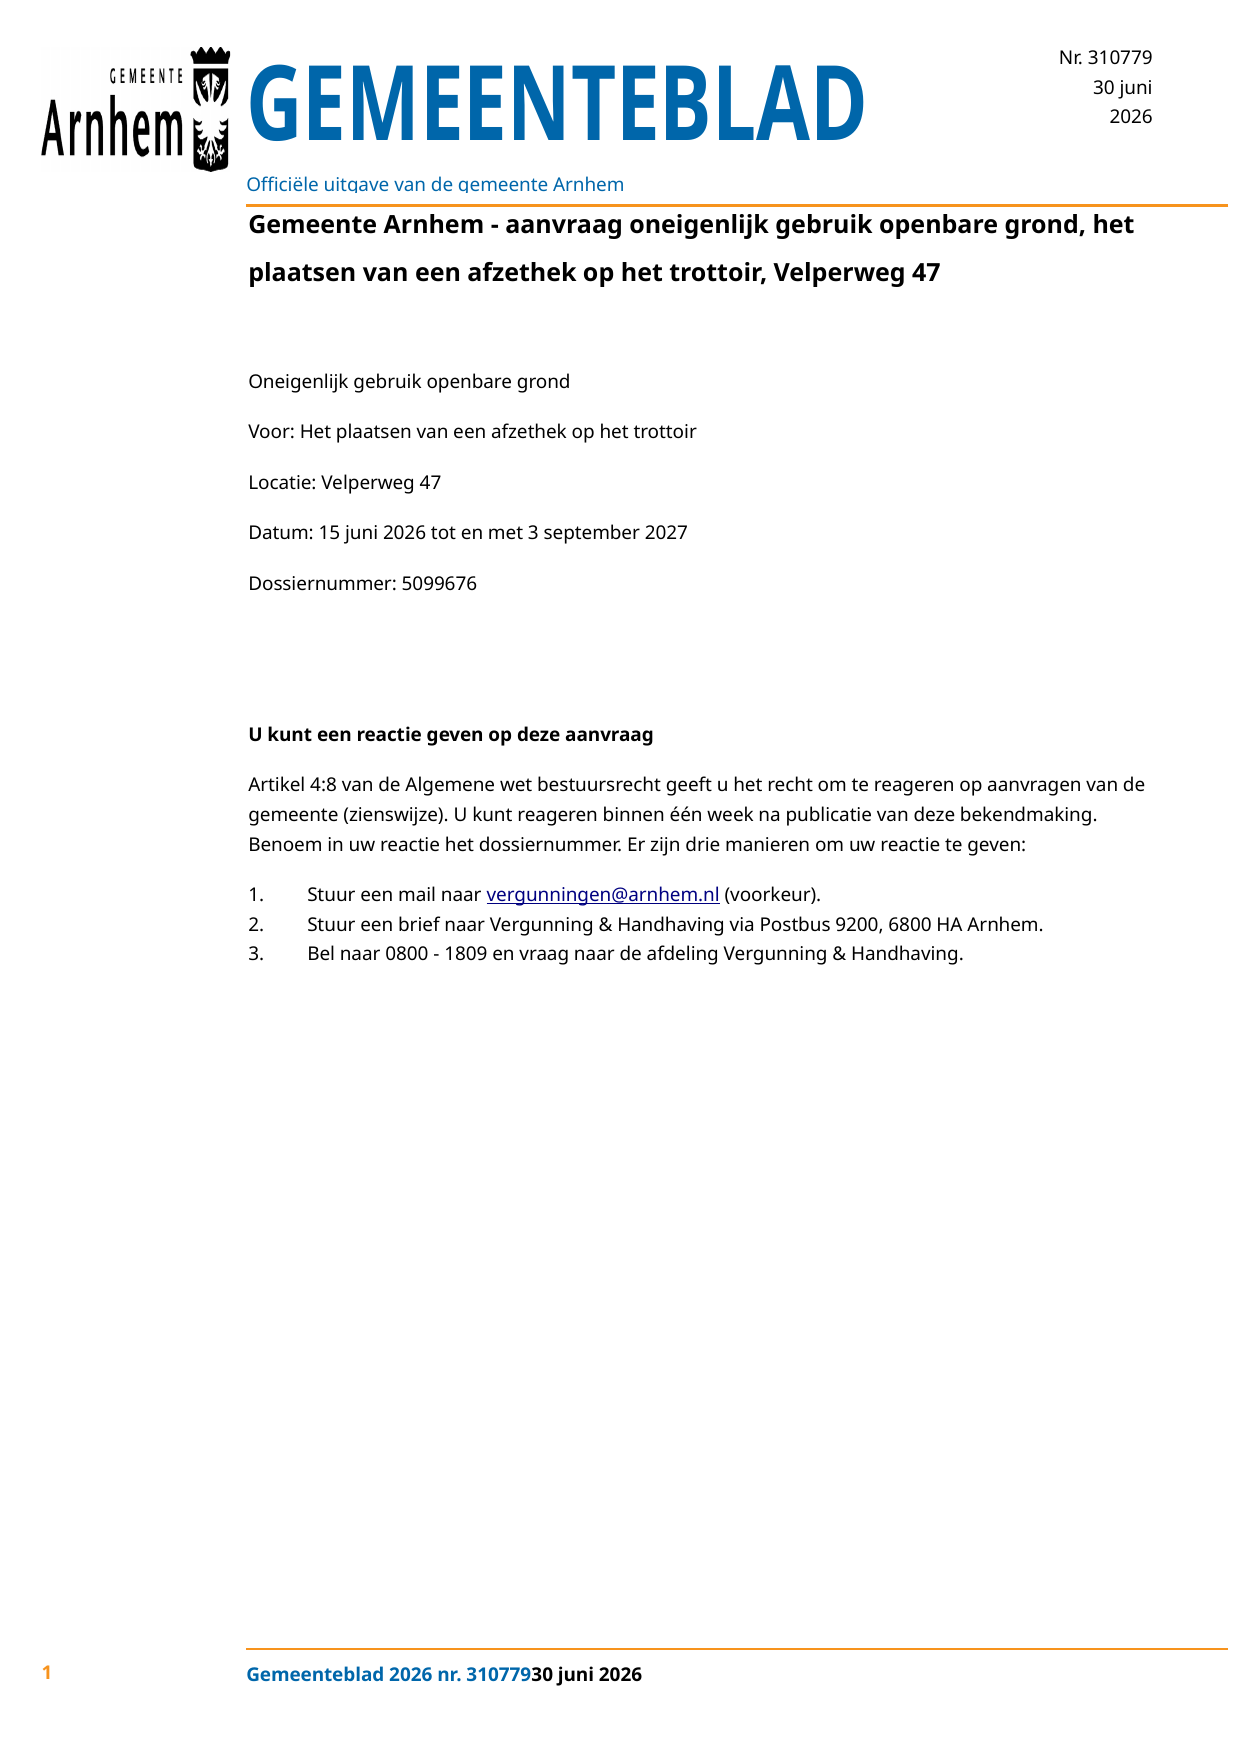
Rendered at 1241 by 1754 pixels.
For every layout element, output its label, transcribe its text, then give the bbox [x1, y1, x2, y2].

text Artikel 4:8 van de Algemene wet bestuursrecht geeft u het recht om te reageren op aanvragen van de gemeente (zienswijze). U kunt reageren binnen één week na publicatie van deze bekendmaking. Benoem in uw reactie het dossiernummer. Er zijn drie manieren om uw reactie te geven: [248, 772, 1152, 857]
text Voor: Het plaatsen van een afzethek op het trottoir [248, 419, 1152, 444]
list Stuur een brief naar Vergunning & Handhaving via Postbus 9200, 6800 HA Arnhem. [248, 911, 1152, 937]
text Gemeente Arnhem - aanvraag oneigenlijk gebruik openbare grond, het plaatsen van een afzethek op het trottoir, Velperweg 47 [248, 207, 1152, 288]
text U kunt een reactie geven op deze aanvraag [248, 721, 1152, 747]
text Datum: 15 juni 2026 tot en met 3 september 2027 [248, 519, 1152, 545]
list Bel naar 0800 - 1809 en vraag naar de afdeling Vergunning & Handhaving. [248, 940, 1152, 966]
text Oneigenlijk gebruik openbare grond [248, 368, 1152, 394]
text Locatie: Velperweg 47 [248, 469, 1152, 495]
text Dossiernummer: 5099676 [248, 570, 1152, 596]
picture [41, 47, 231, 172]
list Stuur een mail naar vergunningen@arnhem.nl (voorkeur). [248, 881, 1152, 907]
